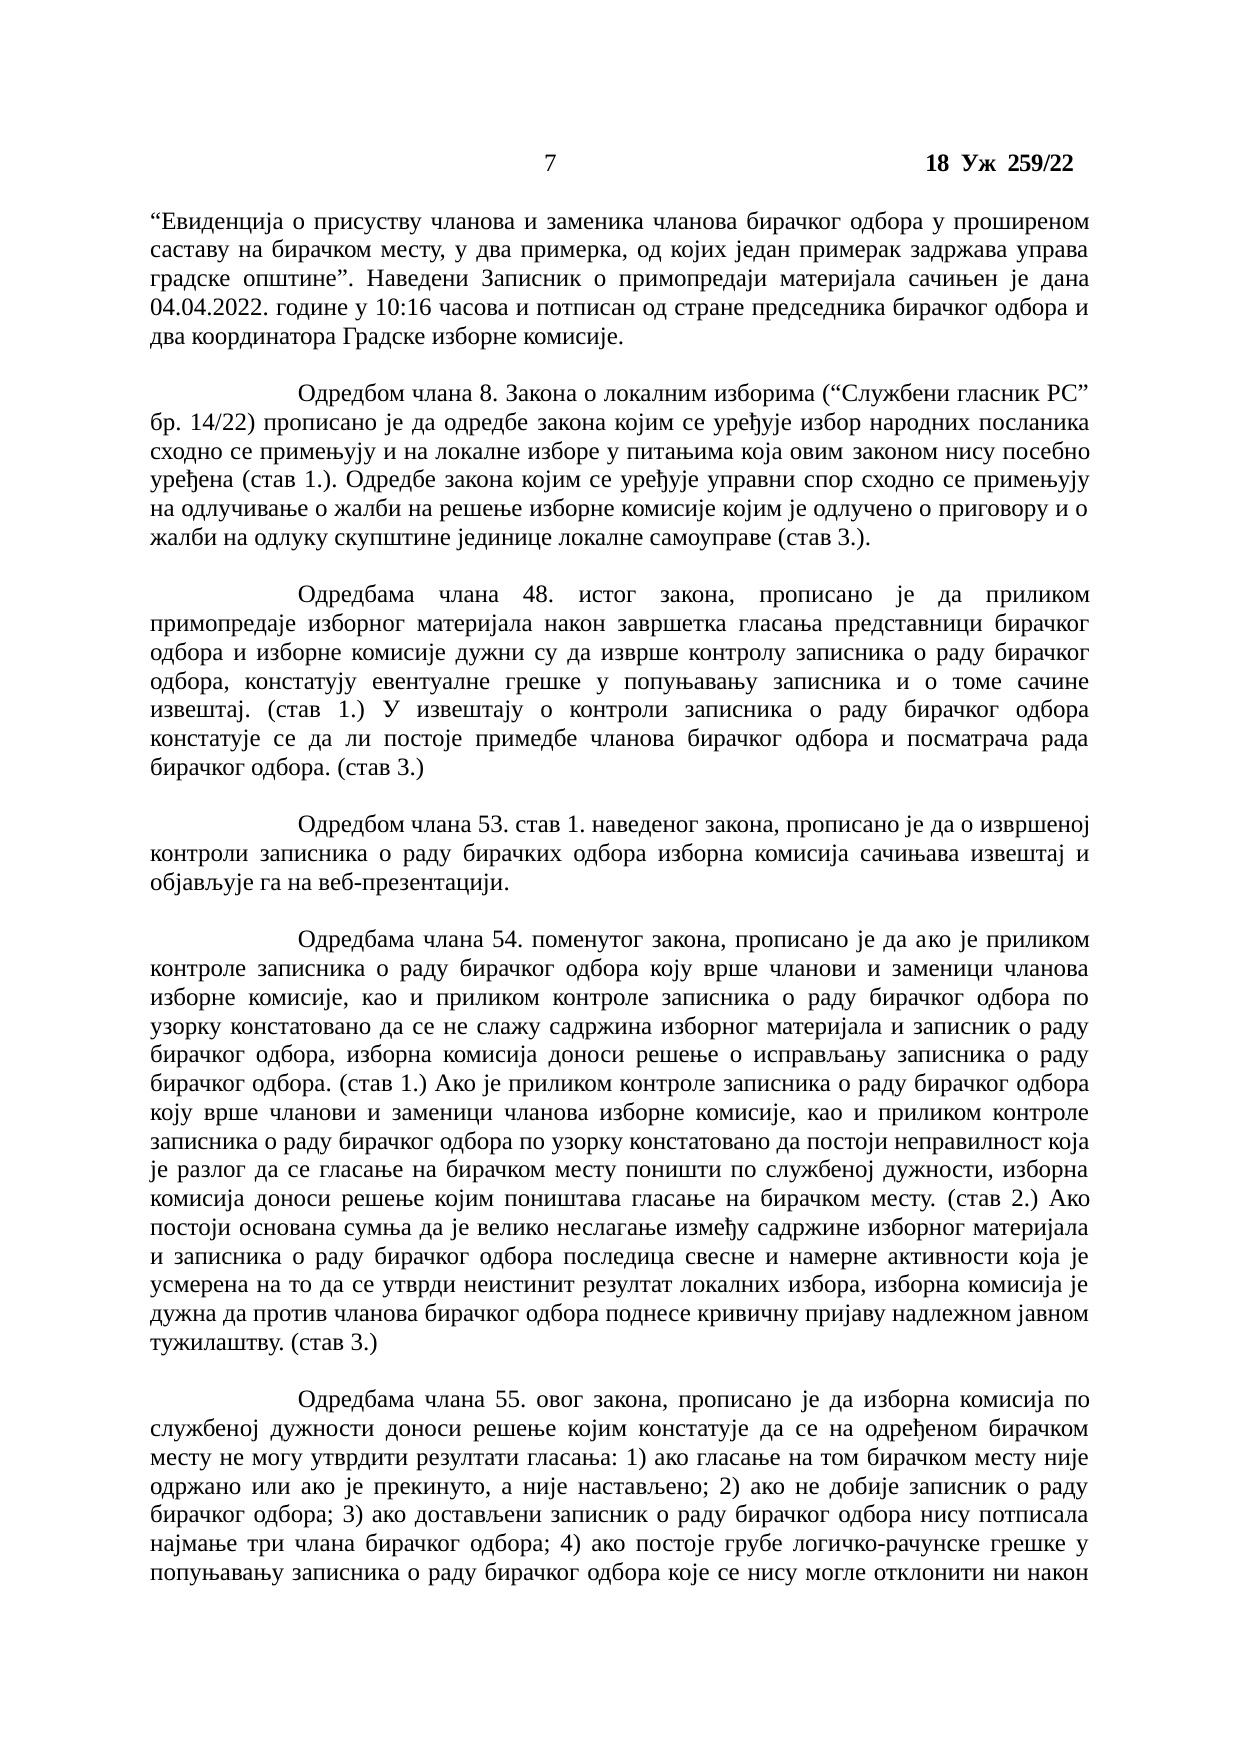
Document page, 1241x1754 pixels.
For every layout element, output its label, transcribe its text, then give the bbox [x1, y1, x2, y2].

text Одредбама члана 54. поменутог закона, прописано је да ако је приликом контроле записника о раду бирачког одбора коју врше чланови и заменици чланова изборне комисије, као и приликом контроле записника о раду бирачког одбора по узорку констатовано да се не слажу садржина изборног материјала и записник о раду бирачког одбора, изборна комисија доноси решење о исправљању записника о раду бирачког одбора. (став 1.) Ако је приликом контроле записника о раду бирачког одбора коју врше чланови и заменици чланова изборне комисије, као и приликом контроле записника о раду бирачког одбора по узорку констатовано да постоји неправилност која је разлог да се гласање на бирачком месту поништи по службеној дужности, изборна комисија доноси решење којим поништава гласање на бирачком месту. (став 2.) Ако постоји основана сумња да је велико неслагање између садржине изборног материјала и записника о раду бирачког одбора последица свесне и намерне активности која је усмерена на то да се утврди неистинит резултат локалних избора, изборна комисија је дужна да против чланова бирачког одбора поднесе кривичну пријаву надлежном јавном тужилаштву. (став 3.) [150, 924, 1090, 1356]
text Одредбама члана 48. истог закона, прописано је да приликом примопредаје изборног материјала након завршетка гласања представници бирачког одбора и изборне комисије дужни су да изврше контролу записника о раду бирачког одбора, констатују евентуалне грешке у попуњавању записника и о томе сачине извештај. (став 1.) У извештају о контроли записника о раду бирачког одбора констатује се да ли постоје примедбе чланова бирачког одбора и посматрача рада бирачког одбора. (став 3.) [150, 579, 1090, 781]
text Одредбом члана 53. став 1. наведеног закона, прописано је да о извршеној контроли записника о раду бирачких одбора изборна комисија сачињава извештај и објављује га на веб-презентацији. [150, 809, 1090, 896]
text Одредбом члана 8. Закона о локалним изборима (“Службени гласник РС” бр. 14/22) прописано је да одредбе закона којим се уређује избор народних посланика сходно се примењују и на локалне изборе у питањима која овим законом нису посебно уређена (став 1.). Одредбе закона којим се уређује управни спор сходно се примењују на одлучивање о жалби на решење изборне комисије којим је одлучено о приговору и о жалби на одлуку скупштине јединице локалне самоуправе (став 3.). [150, 378, 1090, 551]
text “Евиденција о присуству чланова и заменика чланова бирачког одбора у проширеном саставу на бирачком месту, у два примерка, од којих један примерак задржава управа градске општине”. Наведени Записник о примопредаји материјала сачињен је дана 04.04.2022. године у 10:16 часова и потписан од стране председника бирачког одбора и два координатора Градске изборне комисије. [150, 206, 1090, 349]
text Одредбама члана 55. овог закона, прописано је да изборна комисија по службеној дужности доноси решење којим констатује да се на одређеном бирачком месту не могу утврдити резултати гласања: 1) ако гласање на том бирачком месту није одржано или ако је прекинуто, а није настављено; 2) ако не добије записник о раду бирачког одбора; 3) ако достављени записник о раду бирачког одбора нису потписала најмање три члана бирачког одбора; 4) ако постоје грубе логичко-рачунске грешке у попуњавању записника о раду бирачког одбора које се нису могле отклонити ни након [150, 1384, 1090, 1586]
